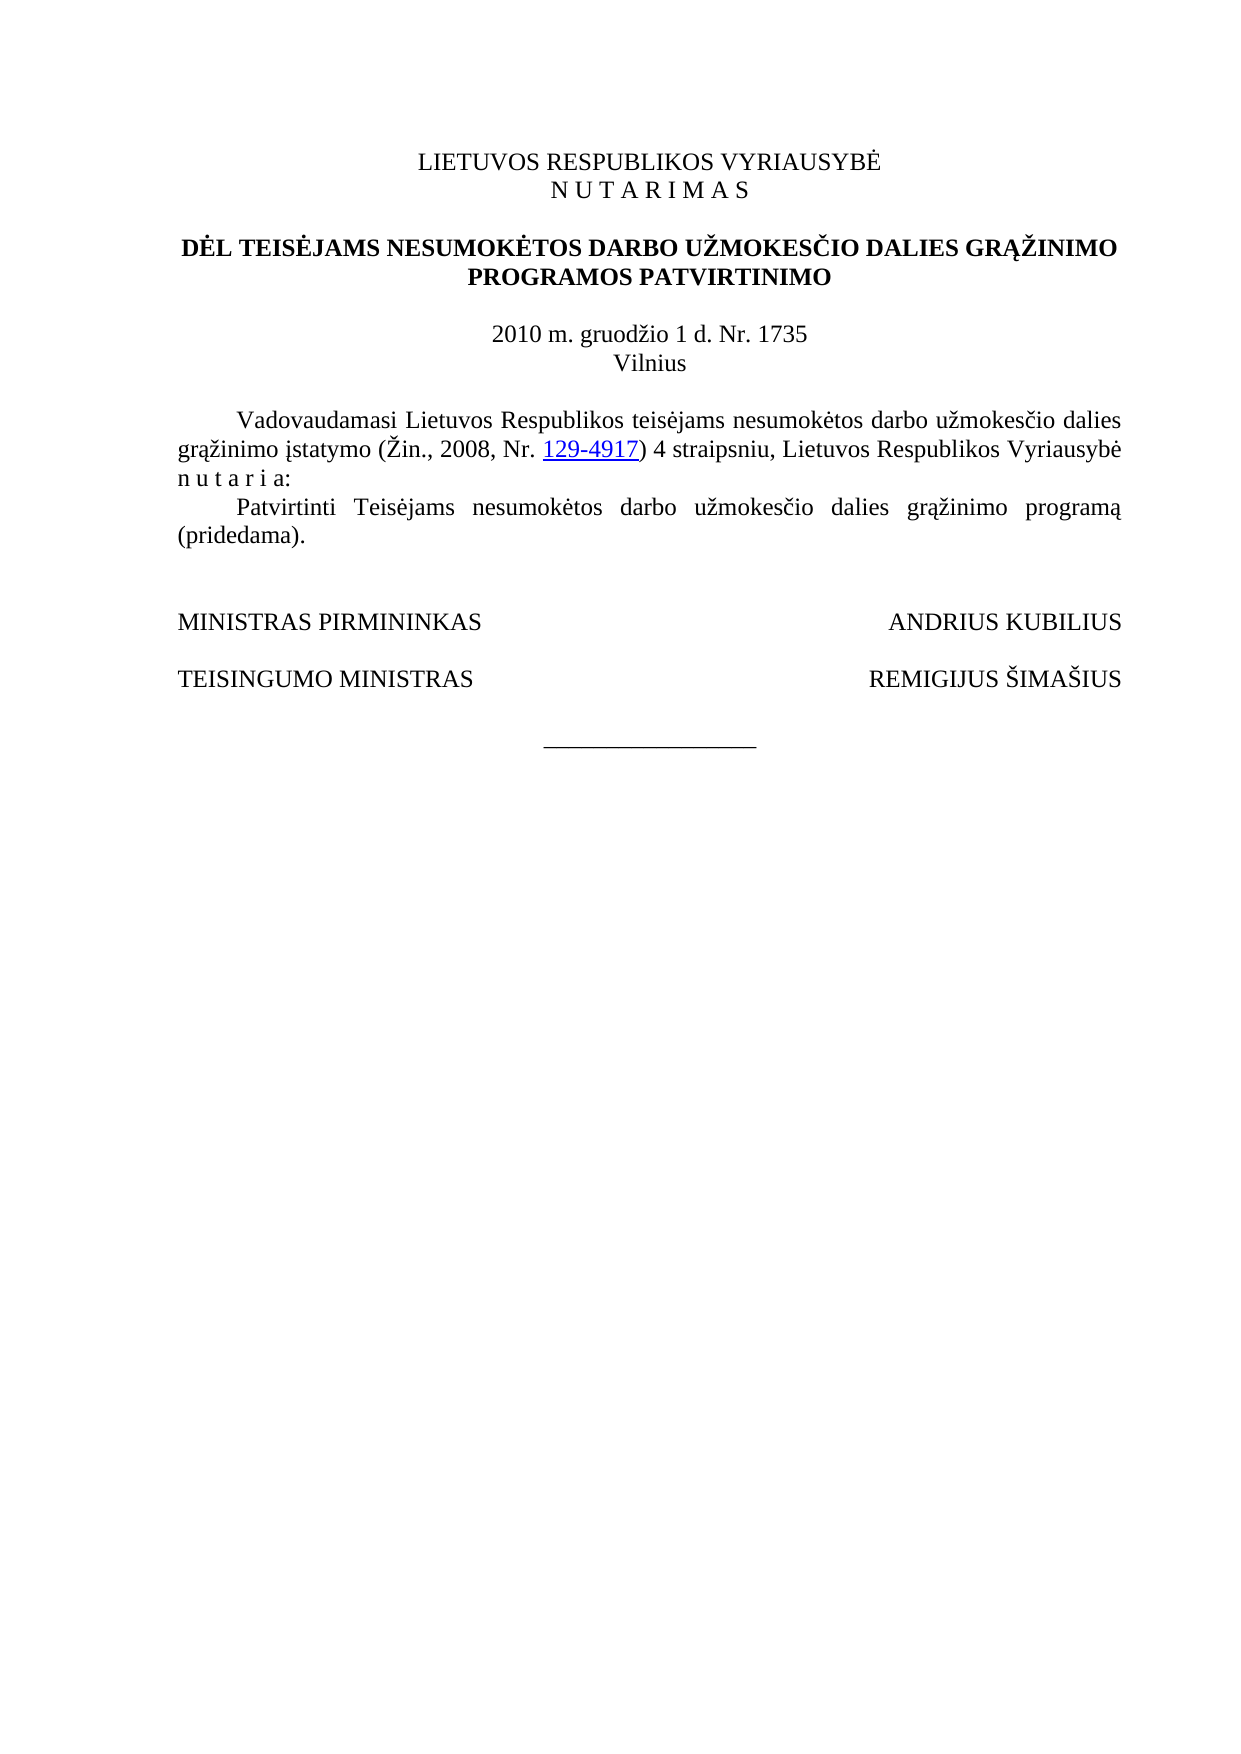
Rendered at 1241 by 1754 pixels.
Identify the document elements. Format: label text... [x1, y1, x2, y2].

text 2010 m. gruodžio 1 d. Nr. 1735 [177, 319, 1122, 348]
text Vilnius [177, 348, 1122, 377]
text Lietuvos Respublikos Vyriausybė [177, 147, 1122, 176]
text MINISTRAS PIRMININKAS ANDRIUS KUBILIUS [177, 607, 1122, 636]
text Patvirtinti Teisėjams nesumokėtos darbo užmokesčio dalies grąžinimo programą (pridedama). [177, 492, 1122, 549]
text NUTARIMAS [177, 176, 1122, 204]
text TEISINGUMO MINISTRAS REMIGIJUS ŠIMAŠIUS [177, 664, 1122, 693]
text _________________ [177, 722, 1122, 751]
text Vadovaudamasi Lietuvos Respublikos teisėjams nesumokėtos darbo užmokesčio dalies grąžinimo įstatymo (Žin., 2008, Nr. 129-4917) 4 straipsniu, Lietuvos Respublikos Vyriausybė nutaria: [177, 406, 1122, 492]
text DĖL TEISĖJAMS NESUMOKĖTOS DARBO UŽMOKESČIO DALIES GRĄŽINIMO PROGRAMOS PATVIRTINIMO [177, 233, 1122, 291]
